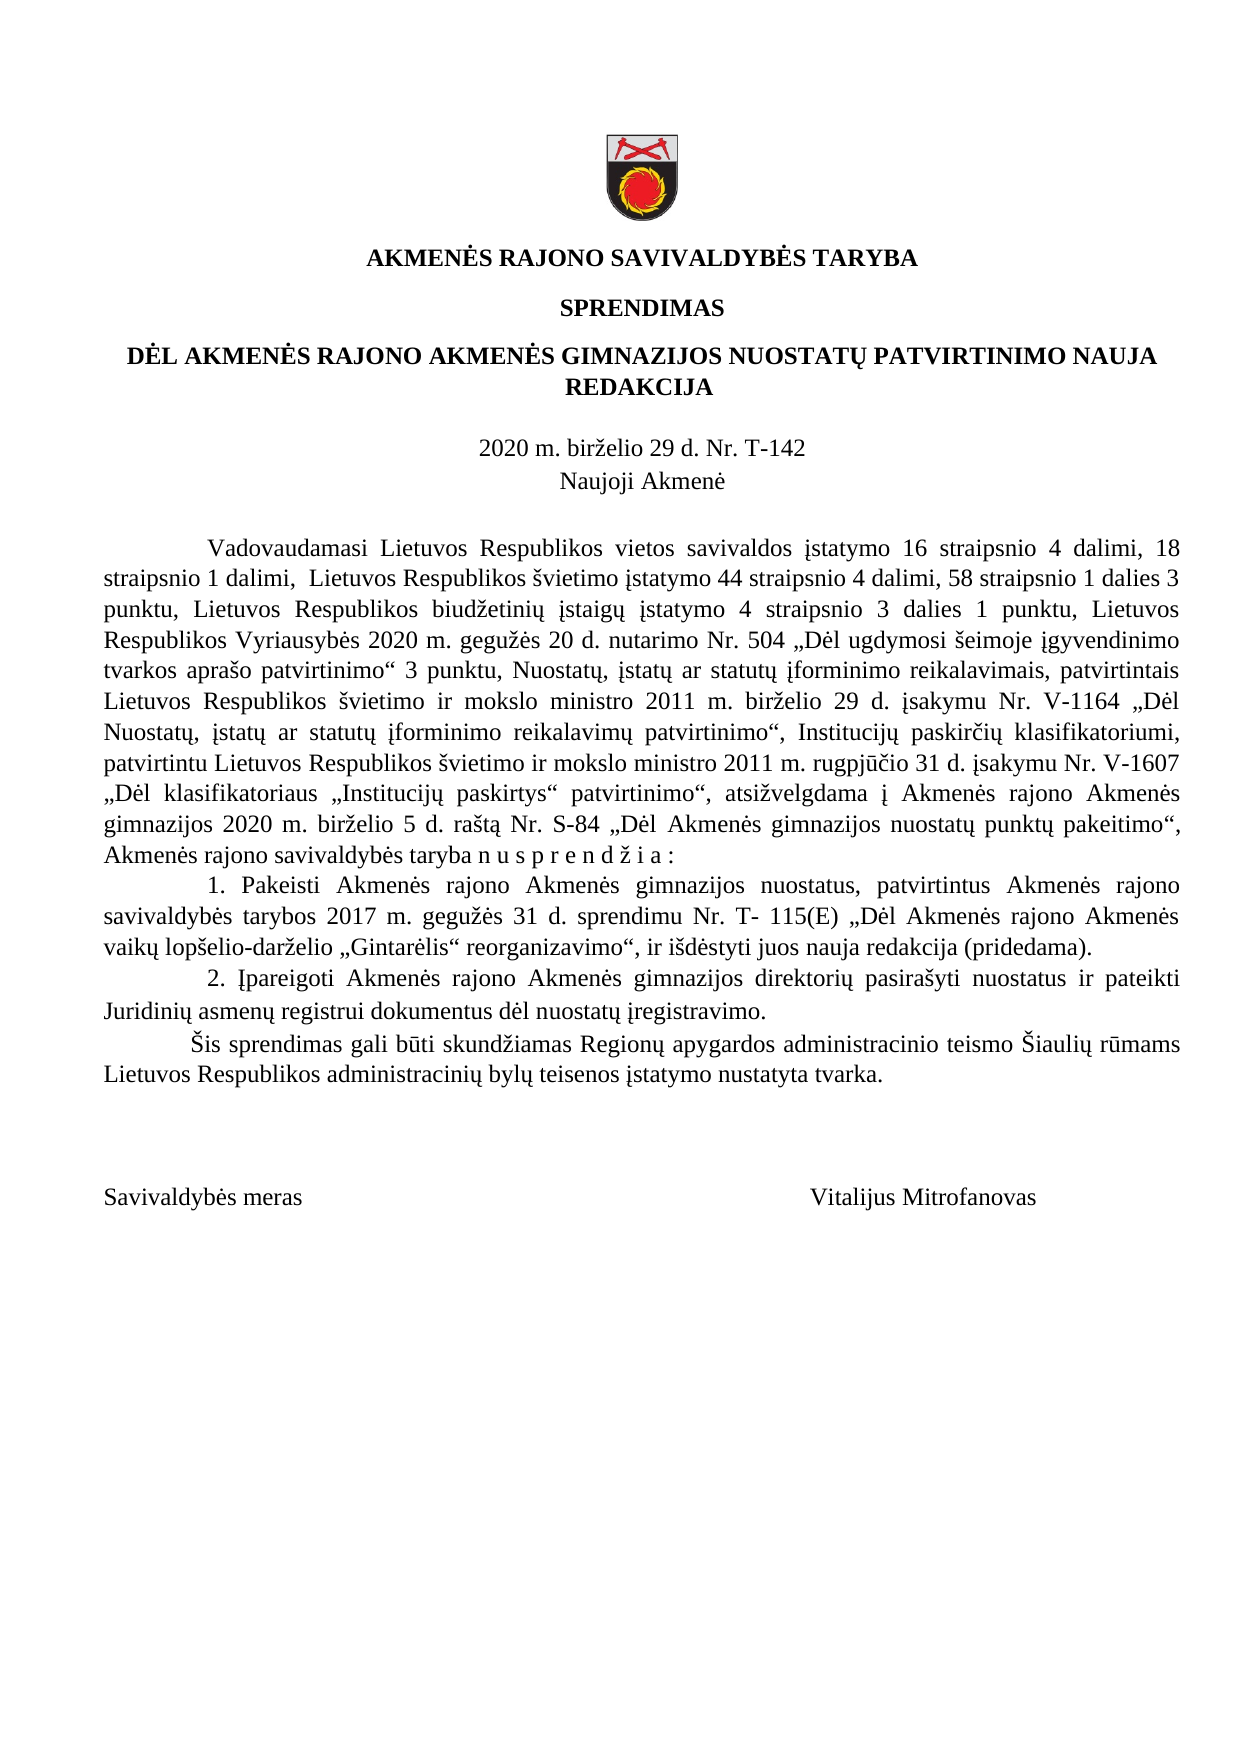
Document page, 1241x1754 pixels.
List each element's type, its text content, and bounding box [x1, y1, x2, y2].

text AKMENĖS RAJONO SAVIVALDYBĖS TARYBA [103, 243, 1181, 272]
text Vadovaudamasi Lietuvos Respublikos vietos savivaldos įstatymo 16 straipsnio 4 dalimi, 18 straipsnio 1 dalimi, Lietuvos Respublikos švietimo įstatymo 44 straipsnio 4 dalimi, 58 straipsnio 1 dalies 3 punktu, Lietuvos Respublikos biudžetinių įstaigų įstatymo 4 straipsnio 3 dalies 1 punktu, Lietuvos Respublikos Vyriausybės 2020 m. gegužės 20 d. nutarimo Nr. 504 „Dėl ugdymosi šeimoje įgyvendinimo tvarkos aprašo patvirtinimo“ 3 punktu, Nuostatų, įstatų ar statutų įforminimo reikalavimais, patvirtintais Lietuvos Respublikos švietimo ir mokslo ministro 2011 m. birželio 29 d. įsakymu Nr. V-1164 „Dėl Nuostatų, įstatų ar statutų įforminimo reikalavimų patvirtinimo“, Institucijų paskirčių klasifikatoriumi, patvirtintu Lietuvos Respublikos švietimo ir mokslo ministro 2011 m. rugpjūčio 31 d. įsakymu Nr. V-1607 „Dėl klasifikatoriaus „Institucijų paskirtys“ patvirtinimo“, atsižvelgdama į Akmenės rajono Akmenės gimnazijos 2020 m. birželio 5 d. raštą Nr. S-84 „Dėl Akmenės gimnazijos nuostatų punktų pakeitimo“, Akmenės rajono savivaldybės taryba n u s p r e n d ž i a : [103, 533, 1181, 869]
text 2020 m. birželio 29 d. Nr. T-142 [103, 433, 1181, 462]
text 1. Pakeisti Akmenės rajono Akmenės gimnazijos nuostatus, patvirtintus Akmenės rajono savivaldybės tarybos 2017 m. gegužės 31 d. sprendimu Nr. T- 115(E) „Dėl Akmenės rajono Akmenės vaikų lopšelio-darželio „Gintarėlis“ reorganizavimo“, ir išdėstyti juos nauja redakcija (pridedama). [103, 871, 1181, 961]
text Šis sprendimas gali būti skundžiamas Regionų apygardos administracinio teismo Šiaulių rūmams Lietuvos Respublikos administracinių bylų teisenos įstatymo nustatyta tvarka. [103, 1029, 1181, 1088]
text DĖL AKMENĖS RAJONO AKMENĖS GIMNAZIJOS NUOSTATŲ PATVIRTINIMO NAUJA REDAKCIJA [103, 341, 1181, 400]
text Savivaldybės meras Vitalijus Mitrofanovas [103, 1182, 1181, 1211]
text SPRENDIMAS [103, 293, 1181, 322]
text Naujoji Akmenė [103, 466, 1181, 495]
text 2. Įpareigoti Akmenės rajono Akmenės gimnazijos direktorių pasirašyti nuostatus ir pateikti Juridinių asmenų registrui dokumentus dėl nuostatų įregistravimo. [103, 963, 1181, 1024]
